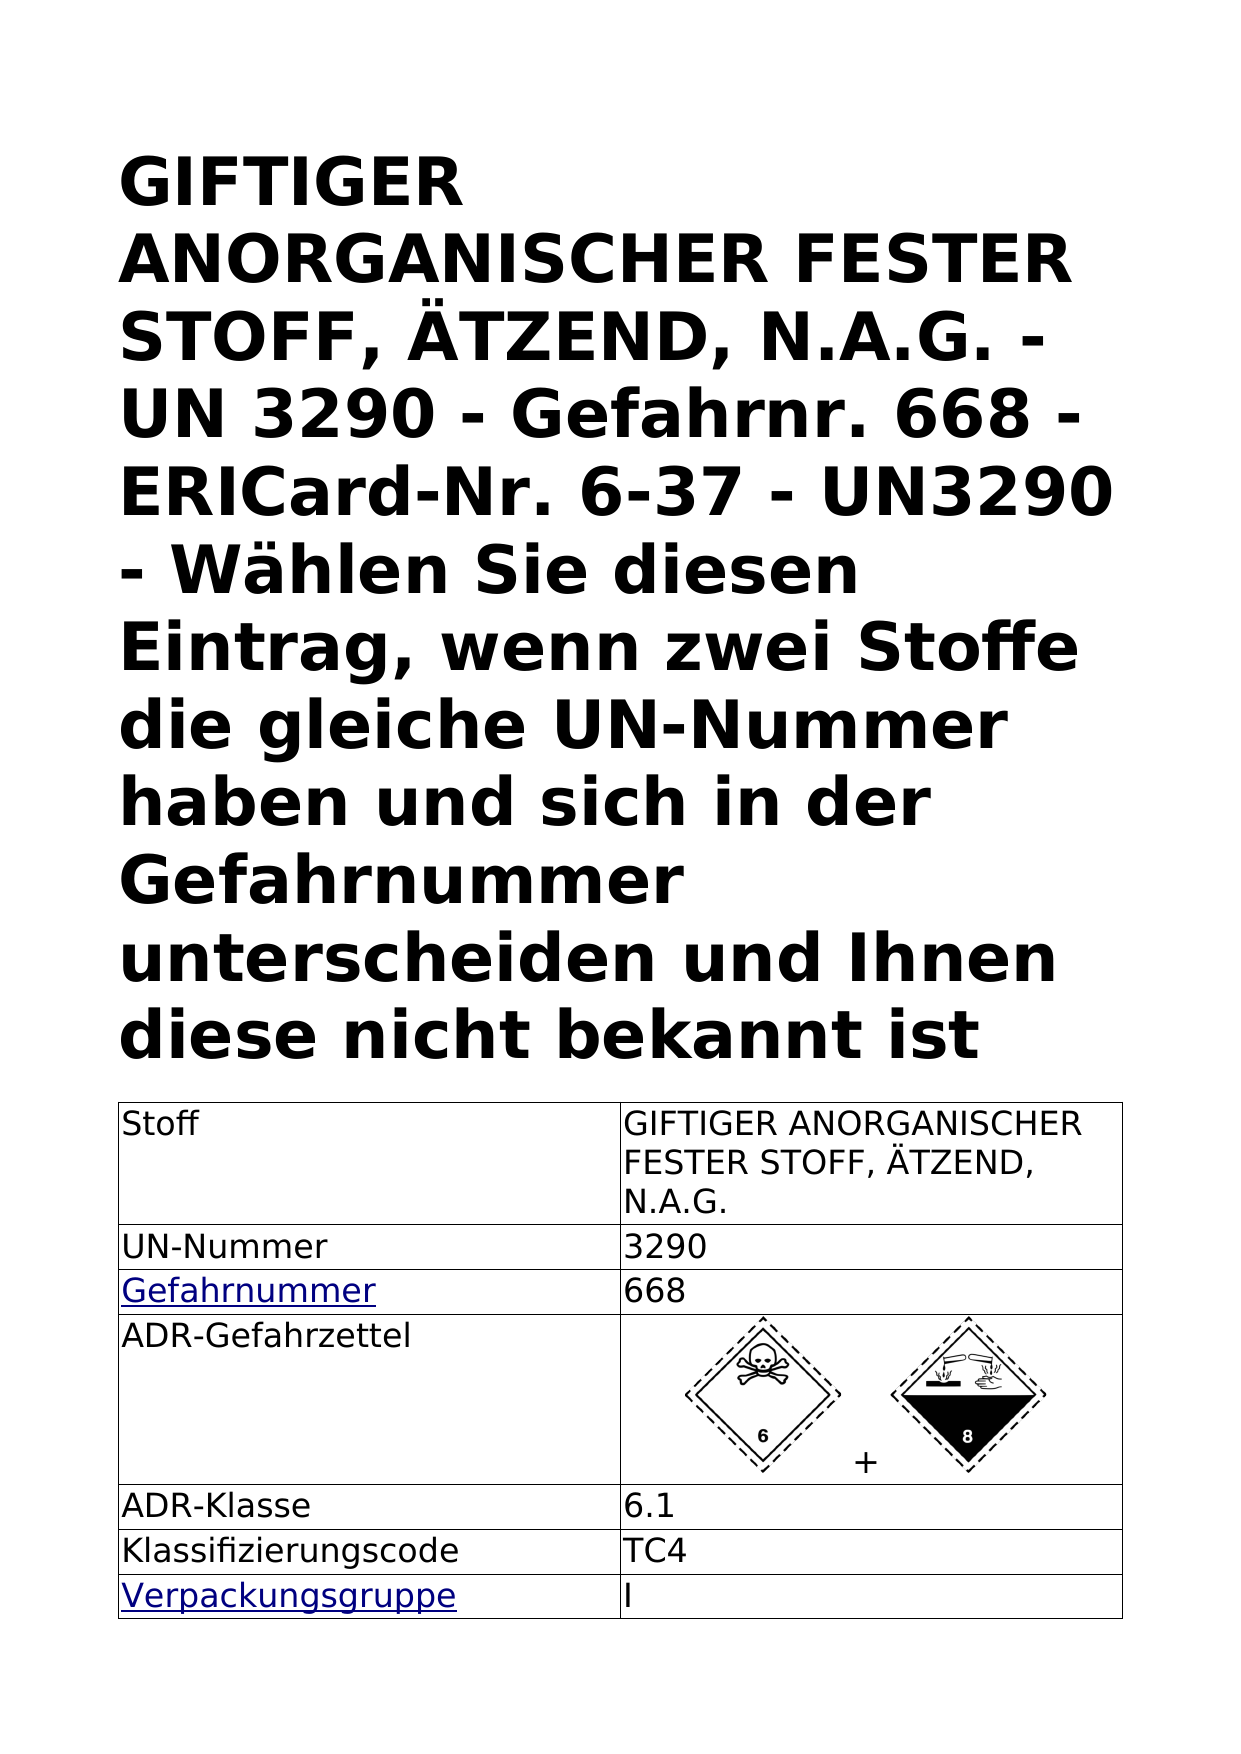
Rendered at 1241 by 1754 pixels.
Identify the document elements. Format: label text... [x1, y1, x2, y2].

subtitle GIFTIGER ANORGANISCHER FESTER STOFF, ÄTZEND, N.A.G. - UN 3290 - Gefahrnr. 668 - ERICard-Nr. 6-37 - UN3290 - Wählen Sie diesen Eintrag, wenn zwei Stoffe die gleiche UN-Nummer haben und sich in der Gefahrnummer unterscheiden und Ihnen diese nicht bekannt ist [118, 143, 1122, 1074]
picture [685, 1316, 842, 1473]
table_cell I [621, 1575, 1122, 1618]
table_cell ADR-Gefahrzettel [119, 1315, 620, 1484]
table_cell TC4 [621, 1530, 1122, 1573]
table_cell ADR-Klasse [119, 1485, 620, 1529]
table_cell 6.1 [621, 1485, 1122, 1529]
table_cell Gefahrnummer [119, 1270, 620, 1314]
table_cell UN-Nummer [119, 1225, 620, 1269]
table_header Stoff [119, 1103, 620, 1224]
table_cell Verpackungsgruppe [119, 1575, 620, 1618]
table_cell Klassifizierungscode [119, 1530, 620, 1573]
table_cell 3290 [621, 1225, 1122, 1269]
table_cell + [621, 1315, 1122, 1484]
table_header GIFTIGER ANORGANISCHER FESTER STOFF, ÄTZEND, N.A.G. [621, 1103, 1122, 1224]
table_cell 668 [621, 1270, 1122, 1314]
picture [890, 1316, 1047, 1473]
